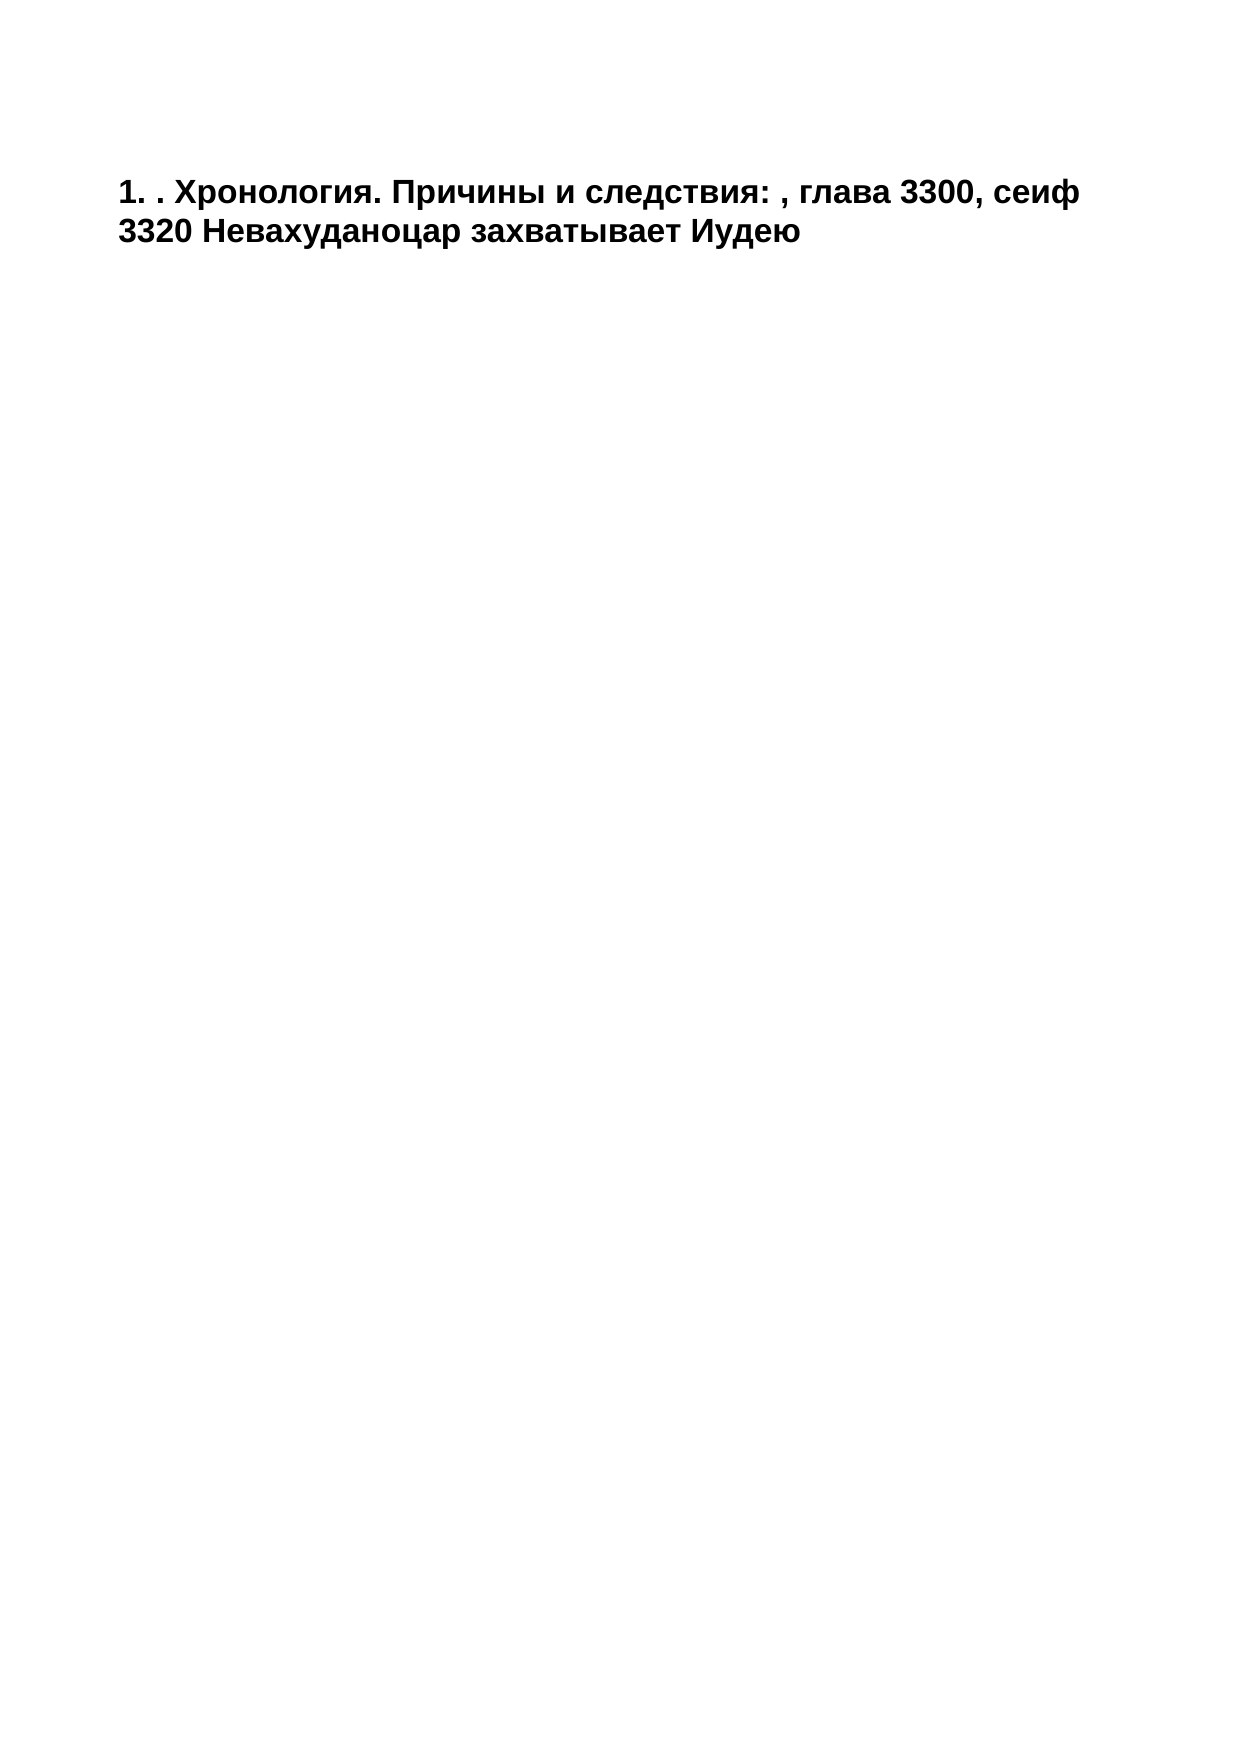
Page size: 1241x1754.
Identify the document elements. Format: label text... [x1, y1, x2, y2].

subtitle . Хронология. Причины и следствия: , глава 3300, сеиф 3320 Невахуданоцар захватывает Иудею [118, 147, 1122, 204]
